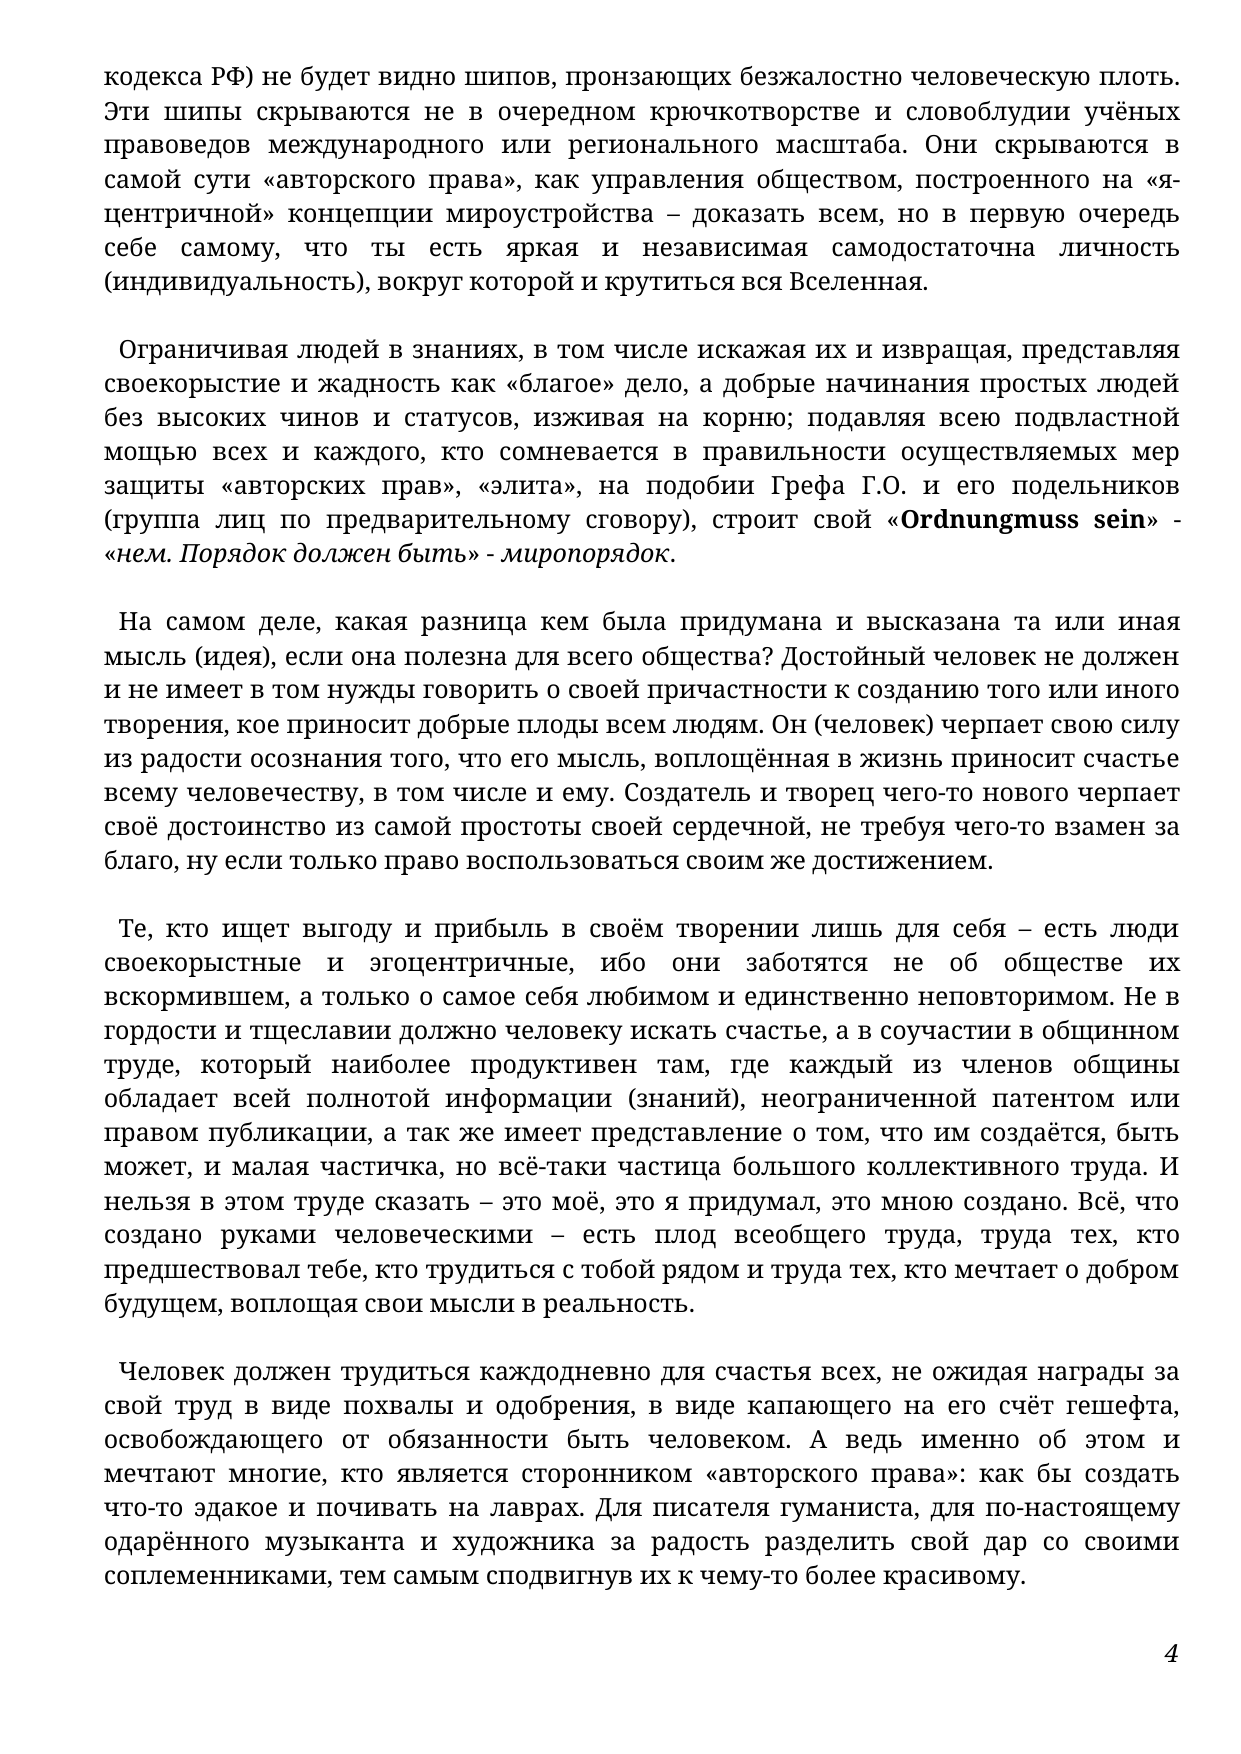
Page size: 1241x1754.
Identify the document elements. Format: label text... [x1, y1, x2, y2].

text На самом деле, какая разница кем была придумана и высказана та или иная мысль (идея), если она полезна для всего общества? Достойный человек не должен и не имеет в том нужды говорить о своей причастности к созданию того или иного творения, кое приносит добрые плоды всем людям. Он (человек) черпает свою силу из радости осознания того, что его мысль, воплощённая в жизнь приносит счастье всему человечеству, в том числе и ему. Создатель и творец чего-то нового черпает своё достоинство из самой простоты своей сердечной, не требуя чего-то взамен за благо, ну если только право воспользоваться своим же достижением. [103, 604, 1181, 877]
text Те, кто ищет выгоду и прибыль в своём творении лишь для себя – есть люди своекорыстные и эгоцентричные, ибо они заботятся не об обществе их вскормившем, а только о самое себя любимом и единственно неповторимом. Не в гордости и тщеславии должно человеку искать счастье, а в соучастии в общинном труде, который наиболее продуктивен там, где каждый из членов общины обладает всей полнотой информации (знаний), неограниченной патентом или правом публикации, а так же имеет представление о том, что им создаётся, быть может, и малая частичка, но всё-таки частица большого коллективного труда. И нельзя в этом труде сказать – это моё, это я придумал, это мною создано. Всё, что создано руками человеческими – есть плод всеобщего труда, труда тех, кто предшествовал тебе, кто трудиться с тобой рядом и труда тех, кто мечтает о добром будущем, воплощая свои мысли в реальность. [103, 911, 1181, 1319]
text Ограничивая людей в знаниях, в том числе искажая их и извращая, представляя своекорыстие и жадность как «благое» дело, а добрые начинания простых людей без высоких чинов и статусов, изживая на корню; подавляя всею подвластной мощью всех и каждого, кто сомневается в правильности осуществляемых мер защиты «авторских прав», «элита», на подобии Грефа Г.О. и его подельников (группа лиц по предварительному сговору), строит свой «Ordnungmuss sein» - «нем. Порядок должен быть» - миропорядок. [103, 332, 1181, 570]
text Человек должен трудиться каждодневно для счастья всех, не ожидая награды за свой труд в виде похвалы и одобрения, в виде капающего на его счёт гешефта, освобождающего от обязанности быть человеком. А ведь именно об этом и мечтают многие, кто является сторонником «авторского права»: как бы создать что-то эдакое и почивать на лаврах. Для писателя гуманиста, для по-настоящему одарённого музыканта и художника за радость разделить свой дар со своими соплеменниками, тем самым сподвигнув их к чему-то более красивому. [103, 1353, 1181, 1592]
text кодекса РФ) не будет видно шипов, пронзающих безжалостно человеческую плоть. Эти шипы скрываются не в очередном крючкотворстве и словоблудии учёных правоведов международного или регионального масштаба. Они скрываются в самой сути «авторского права», как управления обществом, построенного на «я-центричной» концепции мироустройства – доказать всем, но в первую очередь себе самому, что ты есть яркая и независимая самодостаточна личность (индивидуальность), вокруг которой и крутиться вся Вселенная. [103, 59, 1181, 297]
